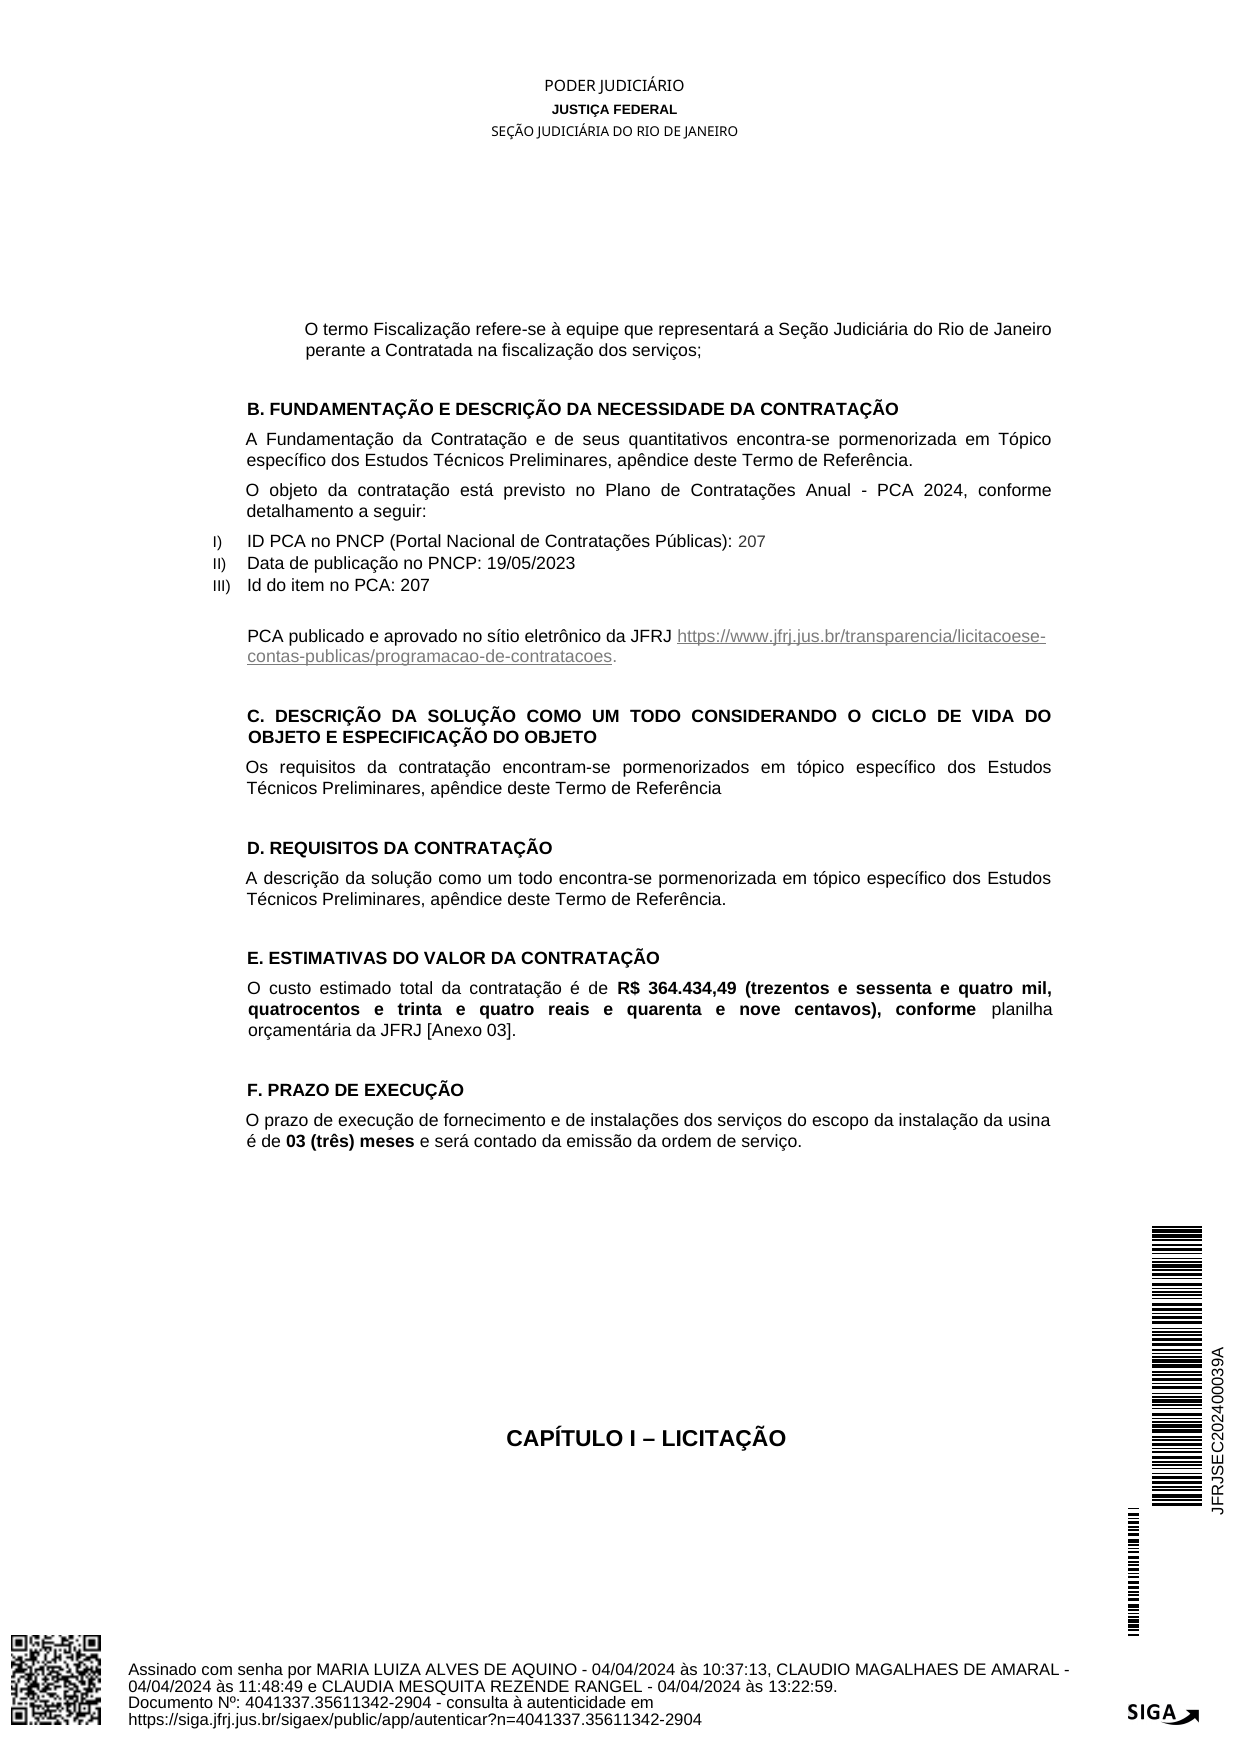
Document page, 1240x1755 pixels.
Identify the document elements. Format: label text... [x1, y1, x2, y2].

list ID PCA no PNCP (Portal Nacional de Contratações Públicas): 207 [212, 531, 1052, 551]
subtitle CAPÍTULO I – LICITAÇÃO [247, 1425, 1052, 1451]
text Os requisitos da contratação encontram-se pormenorizados em tópico específico dos Estudos Técnicos Preliminares, apêndice deste Termo de Referência [245, 757, 1052, 798]
text O objeto da contratação está previsto no Plano de Contratações Anual - PCA 2024, conforme detalhamento a seguir: [245, 480, 1052, 521]
subtitle E. ESTIMATIVAS DO VALOR DA CONTRATAÇÃO [247, 948, 1052, 968]
text PCA publicado e aprovado no sítio eletrônico da JFRJ https://www.jfrj.jus.br/transparencia/licitacoese-contas-publicas/programacao-de-contratacoes. [247, 626, 1052, 667]
subtitle B. FUNDAMENTAÇÃO E DESCRIÇÃO DA NECESSIDADE DA CONTRATAÇÃO [247, 399, 1052, 419]
list Id do item no PCA: 207 [212, 574, 1052, 595]
list Data de publicação no PNCP: 19/05/2023 [212, 553, 1052, 573]
text O termo Fiscalização refere-se à equipe que representará a Seção Judiciária do Rio de Janeiro perante a Contratada na fiscalização dos serviços; [304, 318, 1052, 360]
subtitle F. PRAZO DE EXECUÇÃO [247, 1079, 1052, 1100]
text O prazo de execução de fornecimento e de instalações dos serviços do escopo da instalação da usina é de 03 (três) meses e será contado da emissão da ordem de serviço. [245, 1109, 1052, 1151]
text A descrição da solução como um todo encontra-se pormenorizada em tópico específico dos Estudos Técnicos Preliminares, apêndice deste Termo de Referência. [245, 867, 1052, 909]
text A Fundamentação da Contratação e de seus quantitativos encontra-se pormenorizada em Tópico específico dos Estudos Técnicos Preliminares, apêndice deste Termo de Referência. [245, 429, 1052, 470]
subtitle C. DESCRIÇÃO DA SOLUÇÃO COMO UM TODO CONSIDERANDO O CICLO DE VIDA DO OBJETO E ESPECIFICAÇÃO DO OBJETO [247, 706, 1052, 747]
text O custo estimado total da contratação é de R$ 364.434,49 (trezentos e sessenta e quatro mil, quatrocentos e trinta e quatro reais e quarenta e nove centavos), conforme planilha orçamentária da JFRJ [Anexo 03]. [247, 978, 1052, 1040]
subtitle D. REQUISITOS DA CONTRATAÇÃO [247, 837, 1052, 858]
